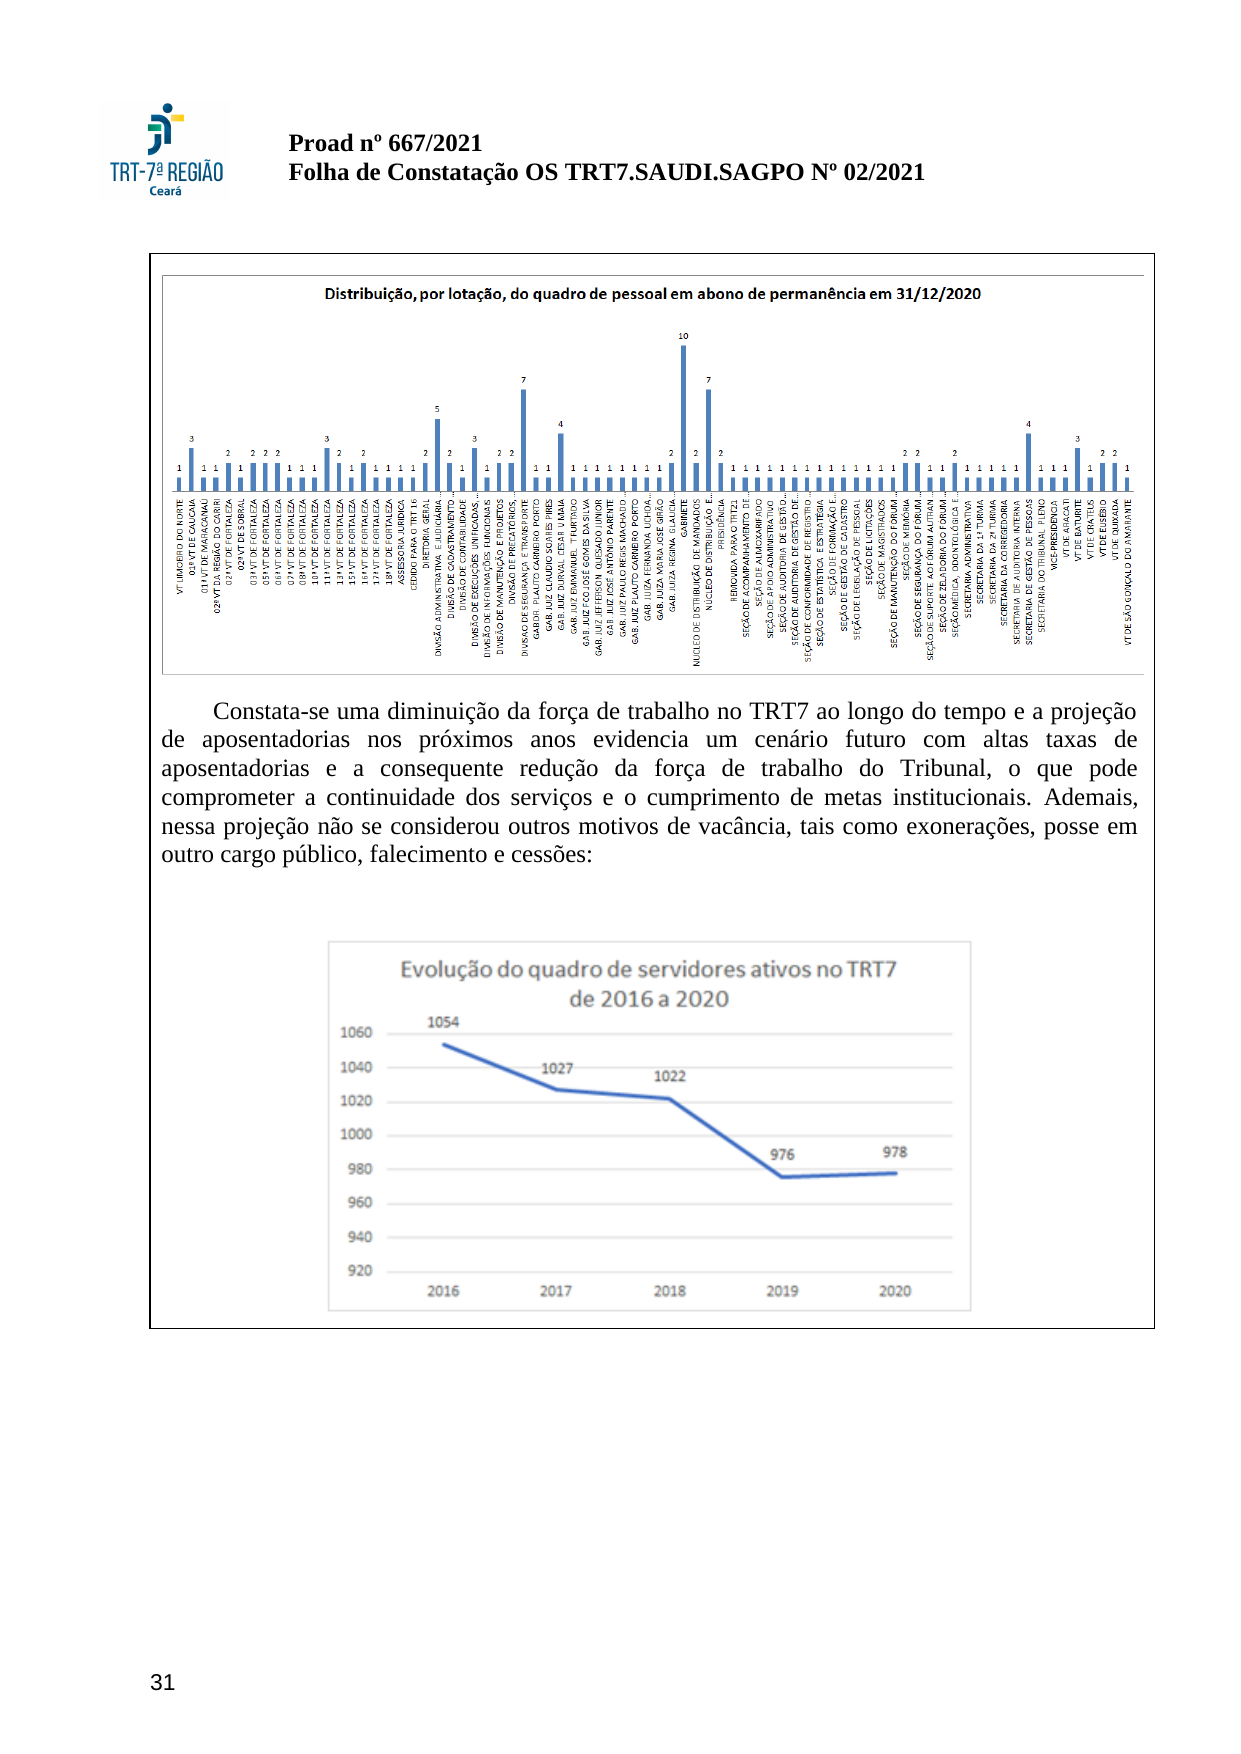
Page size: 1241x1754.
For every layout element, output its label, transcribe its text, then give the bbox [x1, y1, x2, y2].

picture [99, 101, 230, 201]
picture [161, 275, 1144, 675]
table_cell Constata-se uma diminuição da força de trabalho no TRT7 ao longo do tempo e a projeção de aposentadorias nos próximos anos evidencia um cenário futuro com altas taxas de aposentadorias e a consequente redução da força de trabalho do Tribunal, o que pode comprometer a continuidade dos serviços e o cumprimento de metas institucionais. Ademais, nessa projeção não se considerou outros motivos de vacância, tais como exonerações, posse em outro cargo público, falecimento e cessões: [151, 254, 1154, 1327]
picture [325, 938, 975, 1315]
